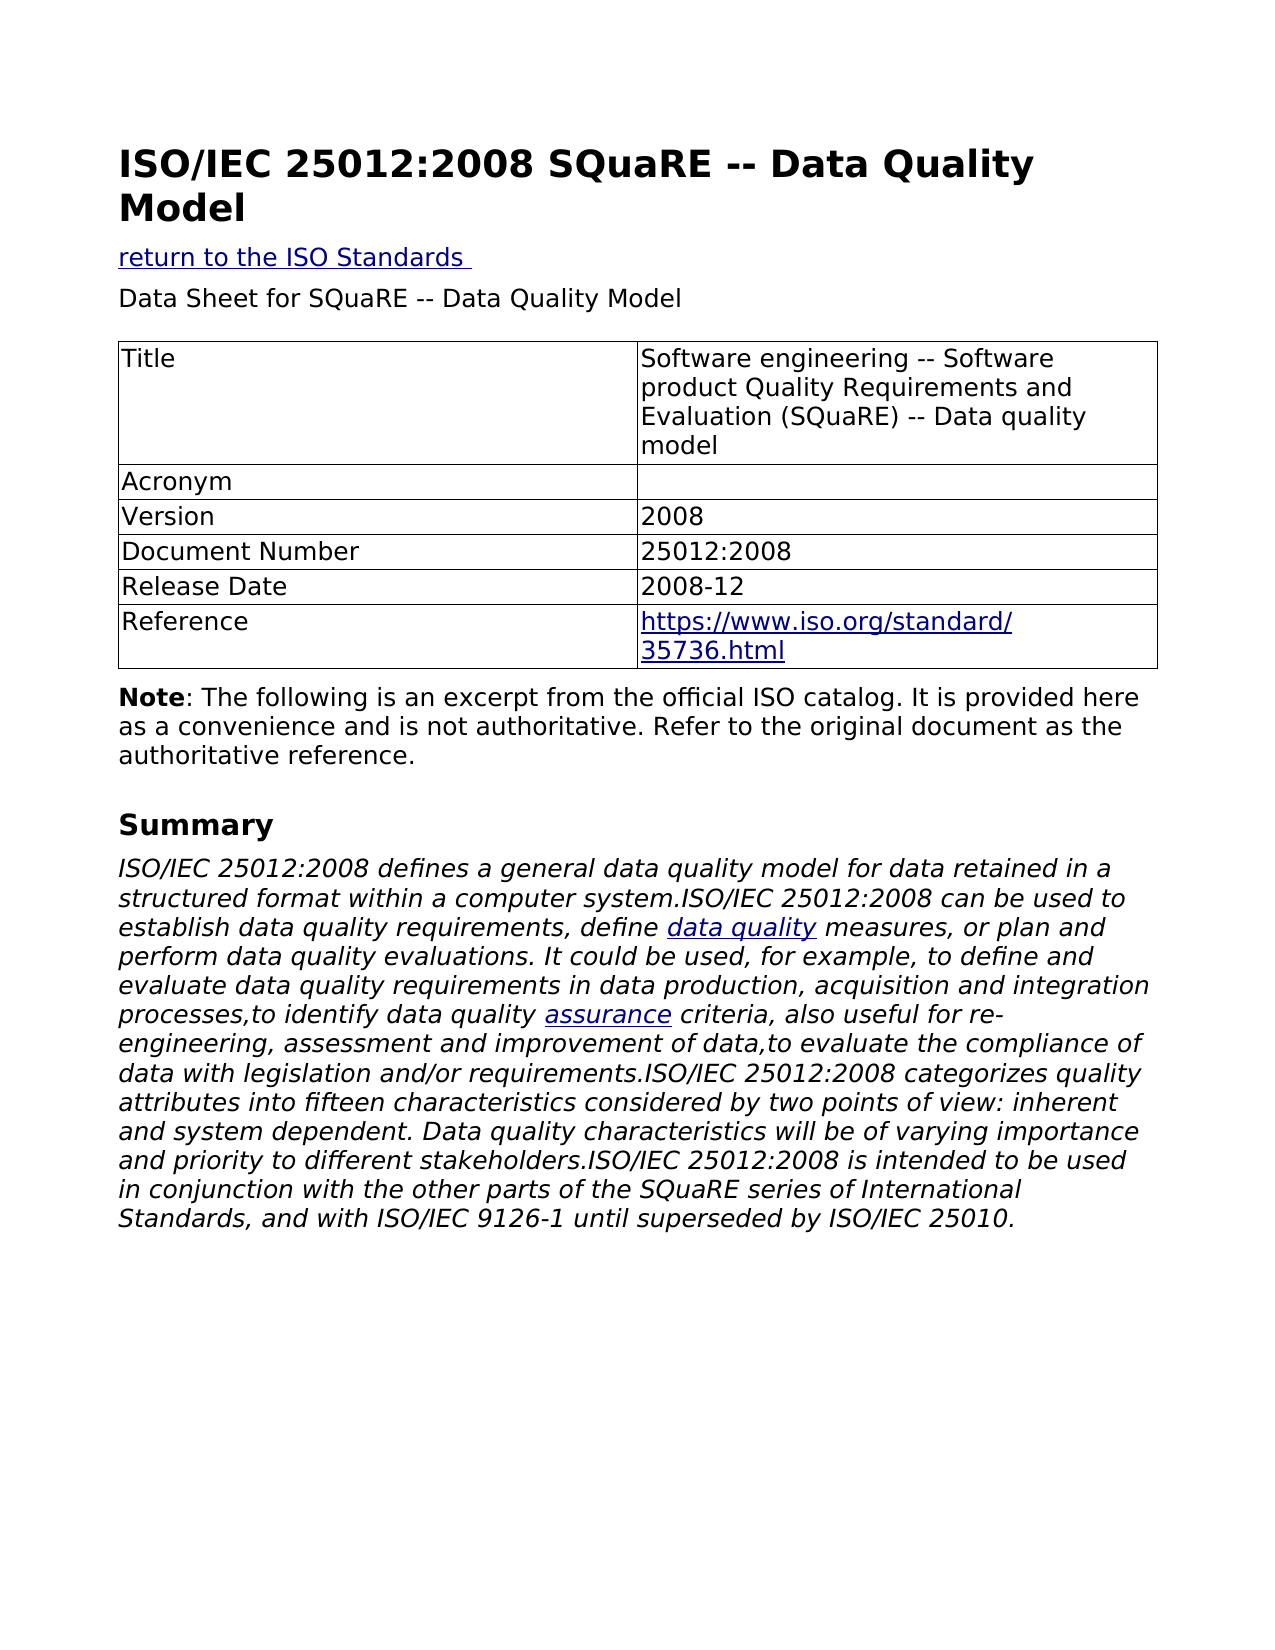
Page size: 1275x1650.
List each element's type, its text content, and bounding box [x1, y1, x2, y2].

table_header Software engineering -- Software product Quality Requirements and Evaluation (SQuaRE) -- Data quality model [638, 342, 1157, 464]
table_cell Acronym [119, 465, 637, 499]
subtitle Summary [118, 808, 1157, 842]
subtitle ISO/IEC 25012:2008 SQuaRE -- Data Quality Model [118, 143, 1157, 230]
text return to the ISO Standards [118, 243, 1157, 272]
table_cell Document Number [119, 535, 637, 569]
table_cell Release Date [119, 570, 637, 604]
table_header Title [119, 342, 637, 464]
table_cell 25012:2008 [638, 535, 1157, 569]
table_cell Version [119, 500, 637, 534]
table_cell 2008-12 [638, 570, 1157, 604]
text ISO/IEC 25012:2008 defines a general data quality model for data retained in a structured format within a computer system.ISO/IEC 25012:2008 can be used to establish data quality requirements, define data quality measures, or plan and perform data quality evaluations. It could be used, for example, to define and evaluate data quality requirements in data production, acquisition and integration processes,to identify data quality assurance criteria, also useful for re-engineering, assessment and improvement of data,to evaluate the compliance of data with legislation and/or requirements.ISO/IEC 25012:2008 categorizes quality attributes into fifteen characteristics considered by two points of view: inherent and system dependent. Data quality characteristics will be of varying importance and priority to different stakeholders.ISO/IEC 25012:2008 is intended to be used in conjunction with the other parts of the SQuaRE series of International Standards, and with ISO/IEC 9126-1 until superseded by ISO/IEC 25010. [118, 855, 1157, 1234]
table_cell 2008 [638, 500, 1157, 534]
text Data Sheet for SQuaRE -- Data Quality Model [118, 284, 1157, 314]
table_cell Reference [119, 605, 637, 668]
table_cell https://www.iso.org/standard/35736.html [638, 605, 1157, 668]
text Note: The following is an excerpt from the official ISO catalog. It is provided here as a convenience and is not authoritative. Refer to the original document as the authoritative reference. [118, 683, 1157, 771]
table_cell [638, 465, 1157, 499]
